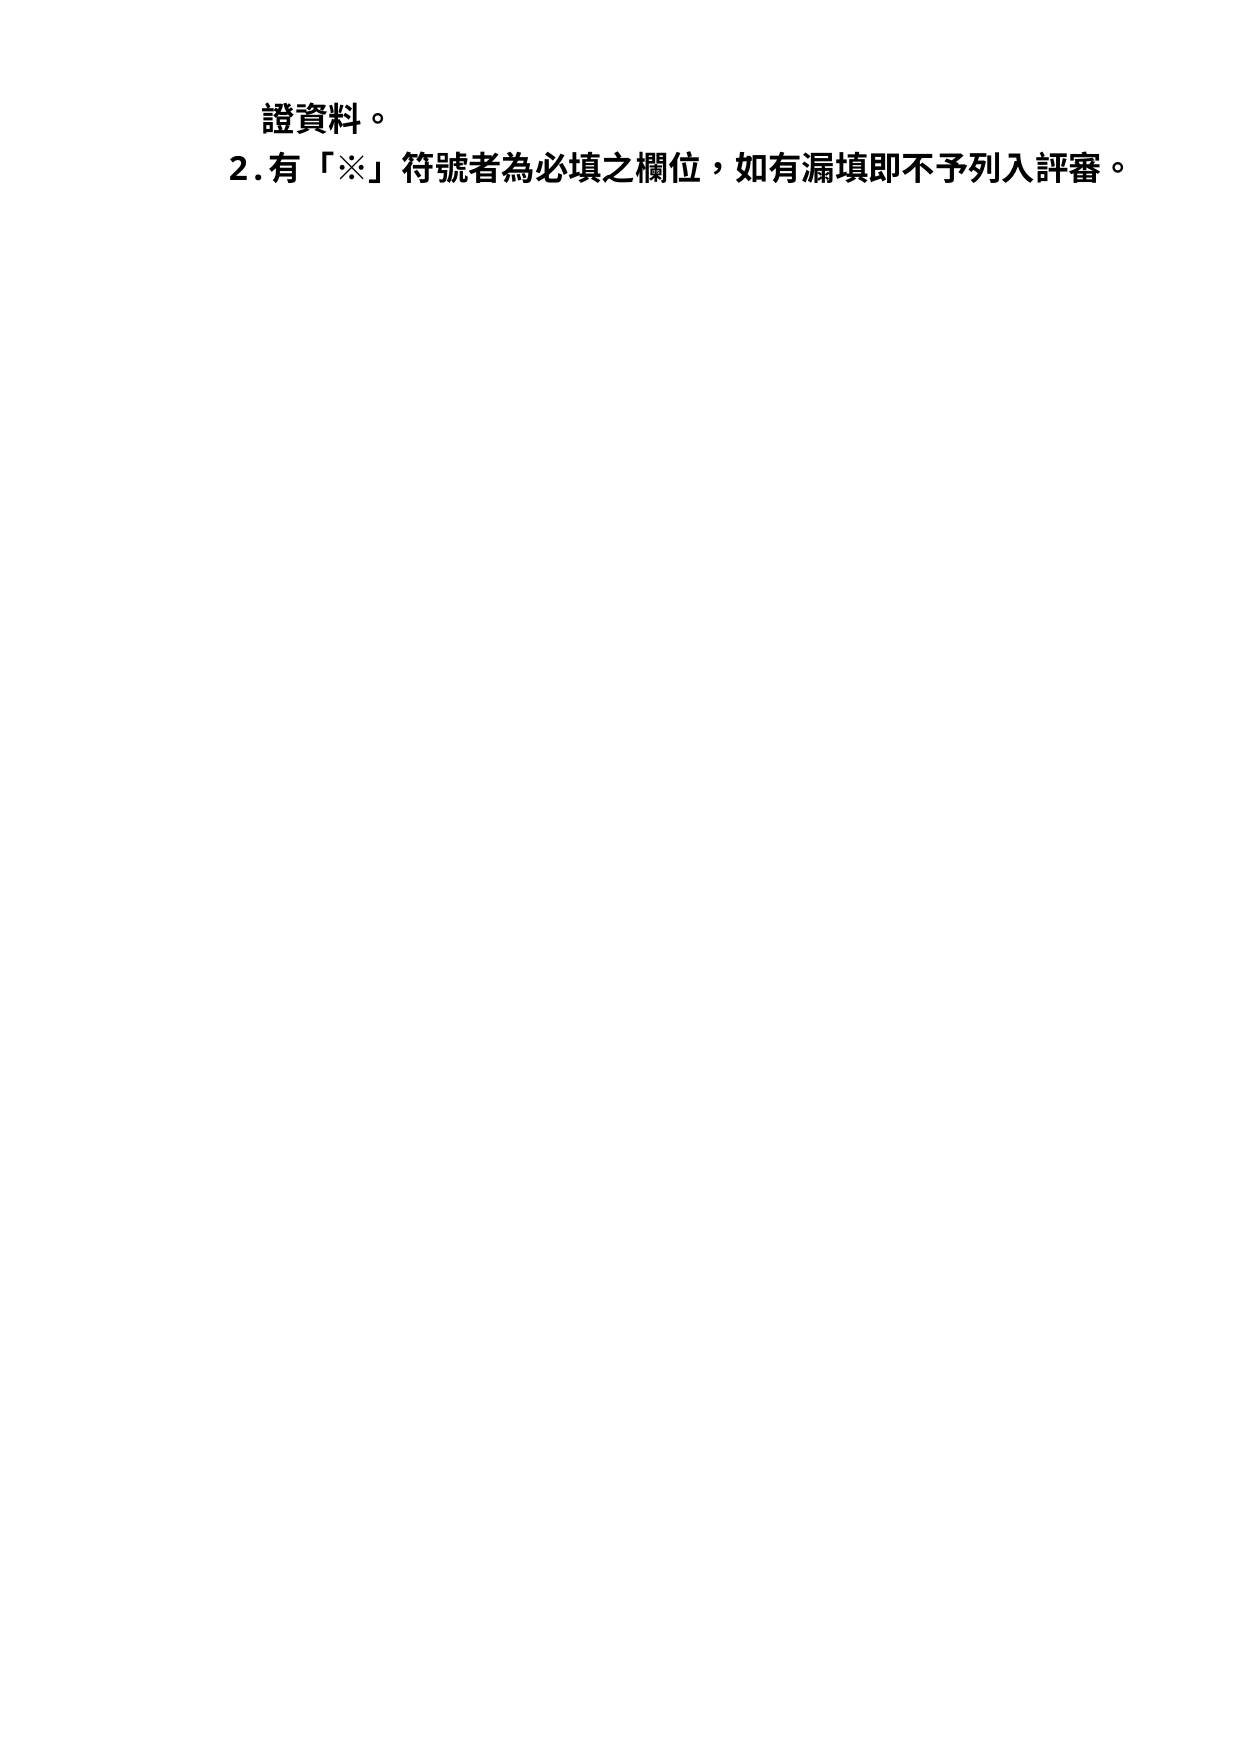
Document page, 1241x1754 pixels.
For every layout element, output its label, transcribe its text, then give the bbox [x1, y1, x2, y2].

text 證資料。 [128, 93, 1112, 141]
text 2.有「※」符號者為必填之欄位，如有漏填即不予列入評審。 [228, 141, 1112, 190]
